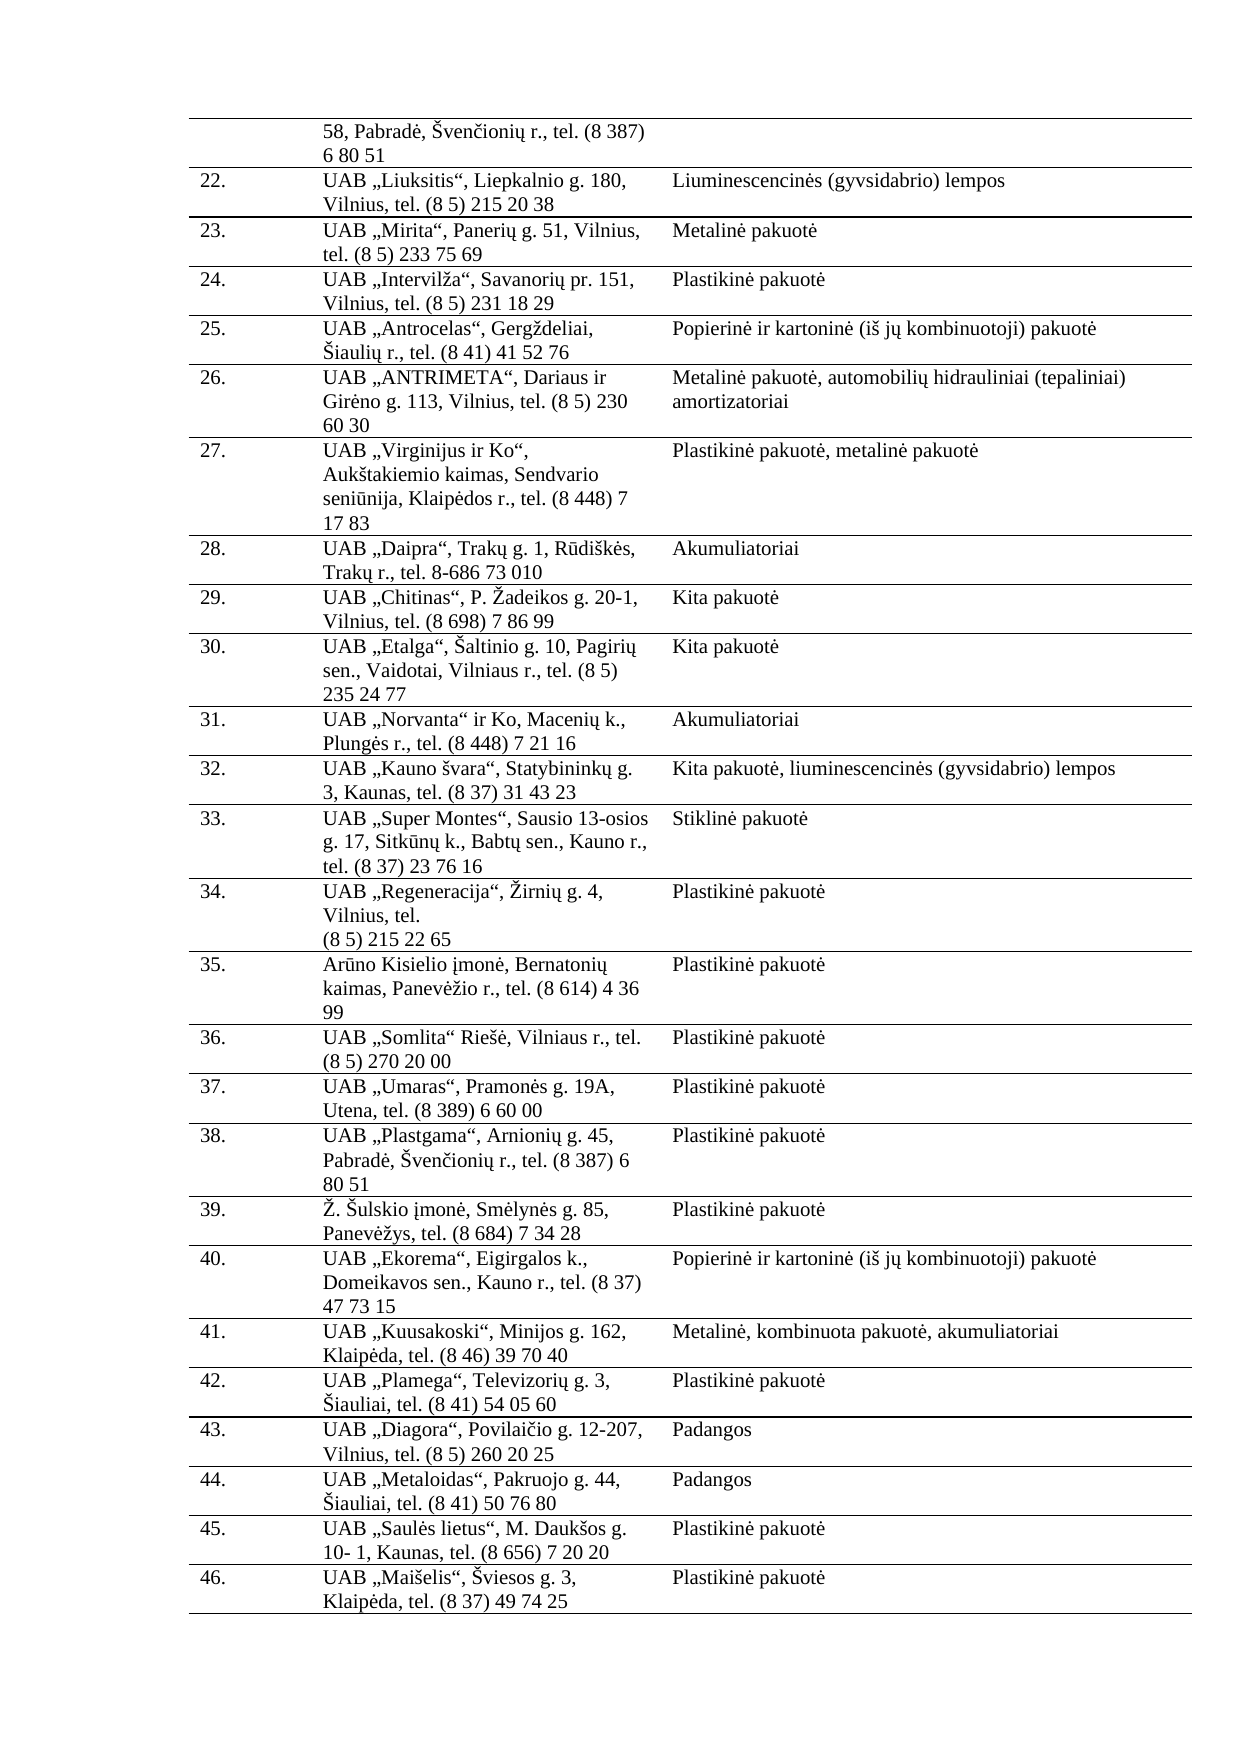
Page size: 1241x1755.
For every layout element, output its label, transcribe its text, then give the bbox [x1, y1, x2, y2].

table_cell 44. [189, 1467, 311, 1515]
table_cell UAB „Diagora“, Povilaičio g. 12-207, Vilnius, tel. (8 5) 260 20 25 [311, 1418, 661, 1466]
table_cell UAB „Maišelis“, Šviesos g. 3, Klaipėda, tel. (8 37) 49 74 25 [311, 1565, 661, 1613]
table_cell Akumuliatoriai [661, 707, 1192, 755]
table_cell 28. [189, 536, 311, 584]
table_cell Plastikinė pakuotė [661, 1565, 1192, 1613]
table_cell Plastikinė pakuotė [661, 1197, 1192, 1245]
table_cell 40. [189, 1246, 311, 1318]
table_cell 33. [189, 805, 311, 878]
table_cell UAB „Daipra“, Trakų g. 1, Rūdiškės, Trakų r., tel. 8-686 73 010 [311, 536, 661, 584]
table_cell UAB „Liuksitis“, Liepkalnio g. 180, Vilnius, tel. (8 5) 215 20 38 [311, 168, 661, 216]
table_cell Metalinė, kombinuota pakuotė, akumuliatoriai [661, 1319, 1192, 1367]
table_cell UAB „Kuusakoski“, Minijos g. 162, Klaipėda, tel. (8 46) 39 70 40 [311, 1319, 661, 1367]
table_cell UAB „Umaras“, Pramonės g. 19A, Utena, tel. (8 389) 6 60 00 [311, 1074, 661, 1122]
table_cell 36. [189, 1025, 311, 1073]
table_cell Kita pakuotė [661, 634, 1192, 706]
table_cell 45. [189, 1516, 311, 1564]
table_cell UAB „Super Montes“, Sausio 13-osios g. 17, Sitkūnų k., Babtų sen., Kauno r., tel. (8 37) 23 76 16 [311, 805, 661, 878]
table_cell 43. [189, 1418, 311, 1466]
table_cell Popierinė ir kartoninė (iš jų kombinuotoji) pakuotė [661, 1246, 1192, 1318]
table_cell Plastikinė pakuotė [661, 952, 1192, 1024]
table_cell Plastikinė pakuotė, metalinė pakuotė [661, 438, 1192, 534]
table_cell 39. [189, 1197, 311, 1245]
table_cell UAB „Metaloidas“, Pakruojo g. 44, Šiauliai, tel. (8 41) 50 76 80 [311, 1467, 661, 1515]
table_cell UAB „Somlita“ Riešė, Vilniaus r., tel. (8 5) 270 20 00 [311, 1025, 661, 1073]
table_cell UAB „ANTRIMETA“, Dariaus ir Girėno g. 113, Vilnius, tel. (8 5) 230 60 30 [311, 365, 661, 437]
table_cell UAB „Chitinas“, P. Žadeikos g. 20-1, Vilnius, tel. (8 698) 7 86 99 [311, 585, 661, 633]
table_cell 32. [189, 756, 311, 804]
table_cell Padangos [661, 1418, 1192, 1466]
table_cell 38. [189, 1124, 311, 1196]
table_cell Metalinė pakuotė, automobilių hidrauliniai (tepaliniai) amortizatoriai [661, 365, 1192, 437]
table_cell Ž. Šulskio įmonė, Smėlynės g. 85, Panevėžys, tel. (8 684) 7 34 28 [311, 1197, 661, 1245]
table_cell Padangos [661, 1467, 1192, 1515]
table_cell Plastikinė pakuotė [661, 1124, 1192, 1196]
table_cell 24. [189, 267, 311, 315]
table_cell 25. [189, 316, 311, 364]
table_cell UAB „Virginijus ir Ko“, Aukštakiemio kaimas, Sendvario seniūnija, Klaipėdos r., tel. (8 448) 7 17 83 [311, 438, 661, 534]
table_cell UAB „Regeneracija“, Žirnių g. 4, Vilnius, tel. (8 5) 215 22 65 [311, 879, 661, 951]
table_cell UAB „Plastgama“, Arnionių g. 45, Pabradė, Švenčionių r., tel. (8 387) 6 80 51 [311, 1124, 661, 1196]
table_cell 26. [189, 365, 311, 437]
table_cell 27. [189, 438, 311, 534]
table_cell 22. [189, 168, 311, 216]
table_cell Akumuliatoriai [661, 536, 1192, 584]
table_cell 41. [189, 1319, 311, 1367]
table_cell 35. [189, 952, 311, 1024]
table_cell 42. [189, 1368, 311, 1416]
table_cell 29. [189, 585, 311, 633]
table_cell Plastikinė pakuotė [661, 1516, 1192, 1564]
table_cell Arūno Kisielio įmonė, Bernatonių kaimas, Panevėžio r., tel. (8 614) 4 36 99 [311, 952, 661, 1024]
table_cell [189, 119, 311, 167]
table_cell Stiklinė pakuotė [661, 805, 1192, 878]
table_cell Kita pakuotė [661, 585, 1192, 633]
table_cell 31. [189, 707, 311, 755]
table_cell Kita pakuotė, liuminescencinės (gyvsidabrio) lempos [661, 756, 1192, 804]
table_cell 23. [189, 218, 311, 266]
table_cell 58, Pabradė, Švenčionių r., tel. (8 387) 6 80 51 [311, 119, 661, 167]
table_cell UAB „Mirita“, Panerių g. 51, Vilnius, tel. (8 5) 233 75 69 [311, 218, 661, 266]
table_cell UAB „Ekorema“, Eigirgalos k., Domeikavos sen., Kauno r., tel. (8 37) 47 73 15 [311, 1246, 661, 1318]
table_cell UAB „Plamega“, Televizorių g. 3, Šiauliai, tel. (8 41) 54 05 60 [311, 1368, 661, 1416]
table_cell Plastikinė pakuotė [661, 879, 1192, 951]
table_cell 34. [189, 879, 311, 951]
table_cell Plastikinė pakuotė [661, 1025, 1192, 1073]
table_cell Plastikinė pakuotė [661, 267, 1192, 315]
table_cell UAB „Etalga“, Šaltinio g. 10, Pagirių sen., Vaidotai, Vilniaus r., tel. (8 5) 235 24 77 [311, 634, 661, 706]
table_cell Plastikinė pakuotė [661, 1368, 1192, 1416]
table_cell Liuminescencinės (gyvsidabrio) lempos [661, 168, 1192, 216]
table_cell UAB „Saulės lietus“, M. Daukšos g. 10- 1, Kaunas, tel. (8 656) 7 20 20 [311, 1516, 661, 1564]
table_cell 30. [189, 634, 311, 706]
table_cell UAB „Norvanta“ ir Ko, Macenių k., Plungės r., tel. (8 448) 7 21 16 [311, 707, 661, 755]
table_cell UAB „Intervilža“, Savanorių pr. 151, Vilnius, tel. (8 5) 231 18 29 [311, 267, 661, 315]
table_cell 37. [189, 1074, 311, 1122]
table_cell UAB „Kauno švara“, Statybininkų g. 3, Kaunas, tel. (8 37) 31 43 23 [311, 756, 661, 804]
table_cell Plastikinė pakuotė [661, 1074, 1192, 1122]
table_cell UAB „Antrocelas“, Gergždeliai, Šiaulių r., tel. (8 41) 41 52 76 [311, 316, 661, 364]
table_cell Metalinė pakuotė [661, 218, 1192, 266]
table_cell Popierinė ir kartoninė (iš jų kombinuotoji) pakuotė [661, 316, 1192, 364]
table_cell [661, 119, 1192, 167]
table_cell 46. [189, 1565, 311, 1613]
